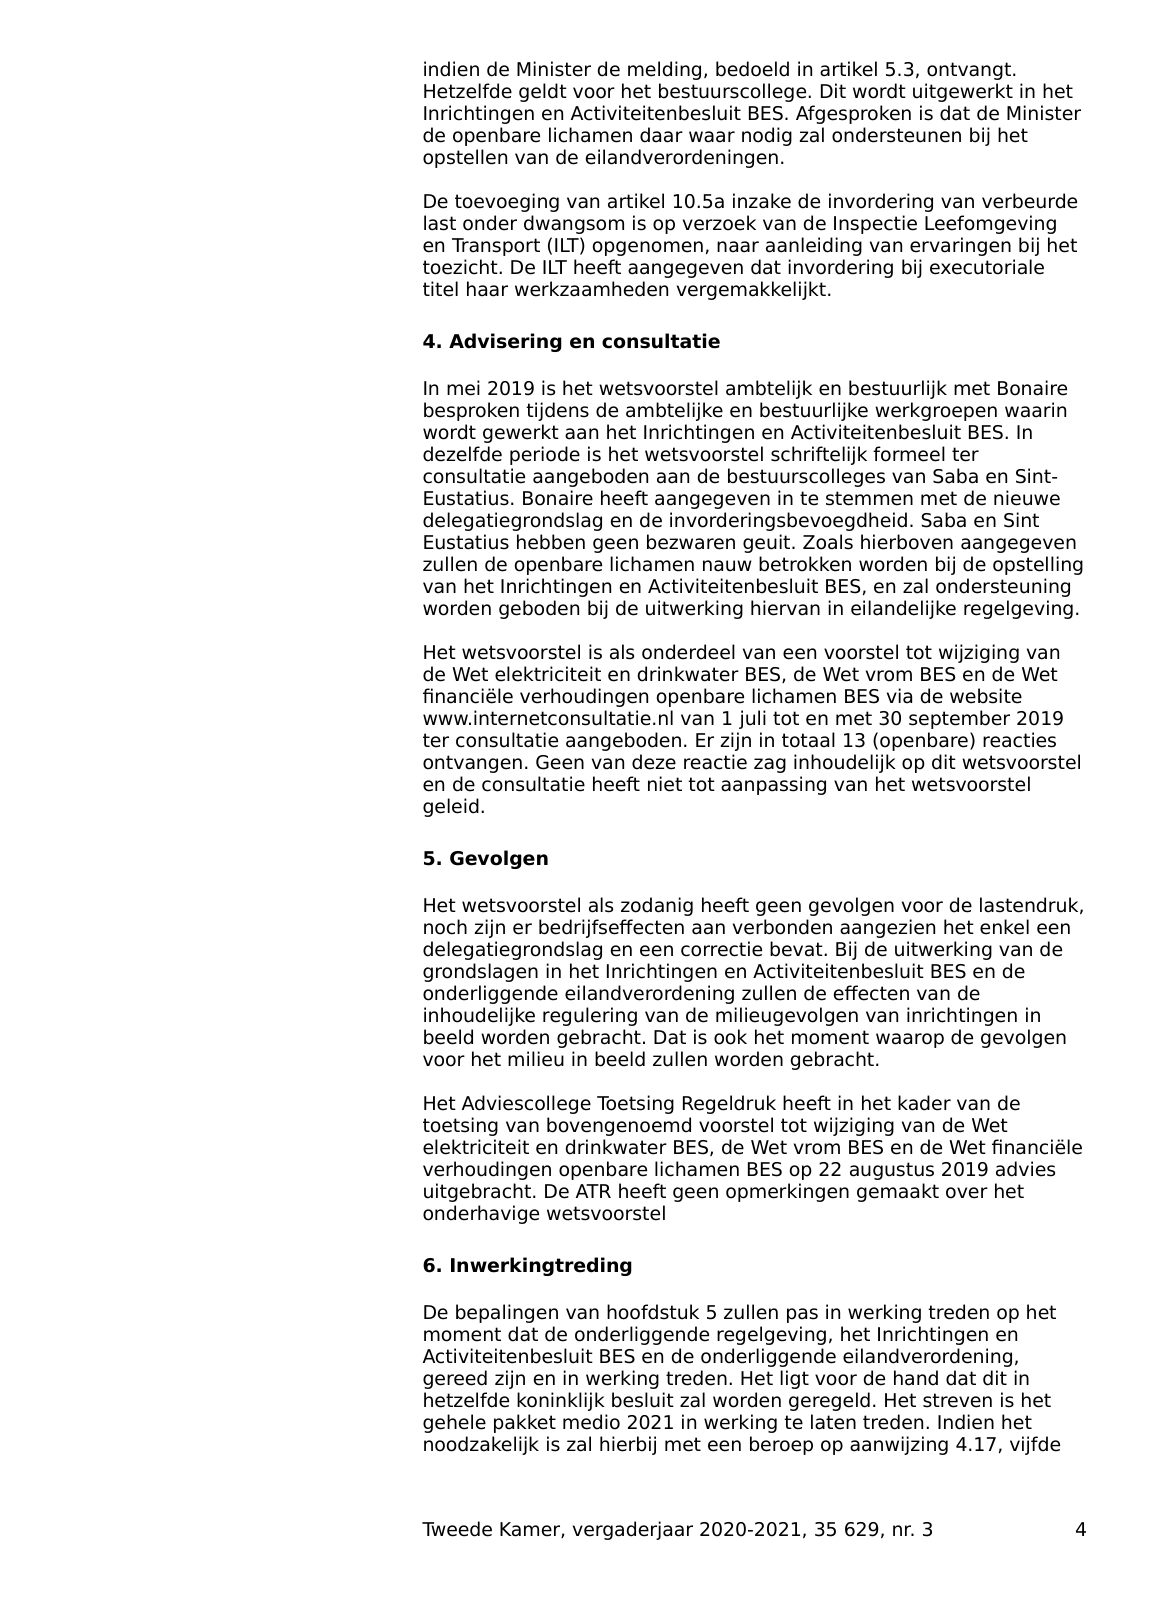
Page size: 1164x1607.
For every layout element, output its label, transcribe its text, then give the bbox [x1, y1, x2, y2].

text Het Adviescollege Toetsing Regeldruk heeft in het kader van de toetsing van bovengenoemd voorstel tot wijziging van de Wet elektriciteit en drinkwater BES, de Wet vrom BES en de Wet financiële verhoudingen openbare lichamen BES op 22 augustus 2019 advies uitgebracht. De ATR heeft geen opmerkingen gemaakt over het onderhavige wetsvoorstel [422, 1093, 1087, 1225]
subtitle 5. Gevolgen [422, 848, 1087, 870]
text Het wetsvoorstel als zodanig heeft geen gevolgen voor de lastendruk, noch zijn er bedrijfseffecten aan verbonden aangezien het enkel een delegatiegrondslag en een correctie bevat. Bij de uitwerking van de grondslagen in het Inrichtingen en Activiteitenbesluit BES en de onderliggende eilandverordening zullen de effecten van de inhoudelijke regulering van de milieugevolgen van inrichtingen in beeld worden gebracht. Dat is ook het moment waarop de gevolgen voor het milieu in beeld zullen worden gebracht. [422, 895, 1087, 1071]
text Het wetsvoorstel is als onderdeel van een voorstel tot wijziging van de Wet elektriciteit en drinkwater BES, de Wet vrom BES en de Wet financiële verhoudingen openbare lichamen BES via de website www.internetconsultatie.nl van 1 juli tot en met 30 september 2019 ter consultatie aangeboden. Er zijn in totaal 13 (openbare) reacties ontvangen. Geen van deze reactie zag inhoudelijk op dit wetsvoorstel en de consultatie heeft niet tot aanpassing van het wetsvoorstel geleid. [422, 642, 1087, 818]
subtitle 4. Advisering en consultatie [422, 331, 1087, 353]
subtitle 6. Inwerkingtreding [422, 1255, 1087, 1277]
text De toevoeging van artikel 10.5a inzake de invordering van verbeurde last onder dwangsom is op verzoek van de Inspectie Leefomgeving en Transport (ILT) opgenomen, naar aanleiding van ervaringen bij het toezicht. De ILT heeft aangegeven dat invordering bij executoriale titel haar werkzaamheden vergemakkelijkt. [422, 191, 1087, 301]
text De bepalingen van hoofdstuk 5 zullen pas in werking treden op het moment dat de onderliggende regelgeving, het Inrichtingen en Activiteitenbesluit BES en de onderliggende eilandverordening, gereed zijn en in werking treden. Het ligt voor de hand dat dit in hetzelfde koninklijk besluit zal worden geregeld. Het streven is het gehele pakket medio 2021 in werking te laten treden. Indien het noodzakelijk is zal hierbij met een beroep op aanwijzing 4.17, vijfde [422, 1302, 1087, 1456]
text In mei 2019 is het wetsvoorstel ambtelijk en bestuurlijk met Bonaire besproken tijdens de ambtelijke en bestuurlijke werkgroepen waarin wordt gewerkt aan het Inrichtingen en Activiteitenbesluit BES. In dezelfde periode is het wetsvoorstel schriftelijk formeel ter consultatie aangeboden aan de bestuurscolleges van Saba en Sint-Eustatius. Bonaire heeft aangegeven in te stemmen met de nieuwe delegatiegrondslag en de invorderingsbevoegdheid. Saba en Sint Eustatius hebben geen bezwaren geuit. Zoals hierboven aangegeven zullen de openbare lichamen nauw betrokken worden bij de opstelling van het Inrichtingen en Activiteitenbesluit BES, en zal ondersteuning worden geboden bij de uitwerking hiervan in eilandelijke regelgeving. [422, 378, 1087, 620]
text indien de Minister de melding, bedoeld in artikel 5.3, ontvangt. Hetzelfde geldt voor het bestuurscollege. Dit wordt uitgewerkt in het Inrichtingen en Activiteitenbesluit BES. Afgesproken is dat de Minister de openbare lichamen daar waar nodig zal ondersteunen bij het opstellen van de eilandverordeningen. [422, 59, 1087, 169]
